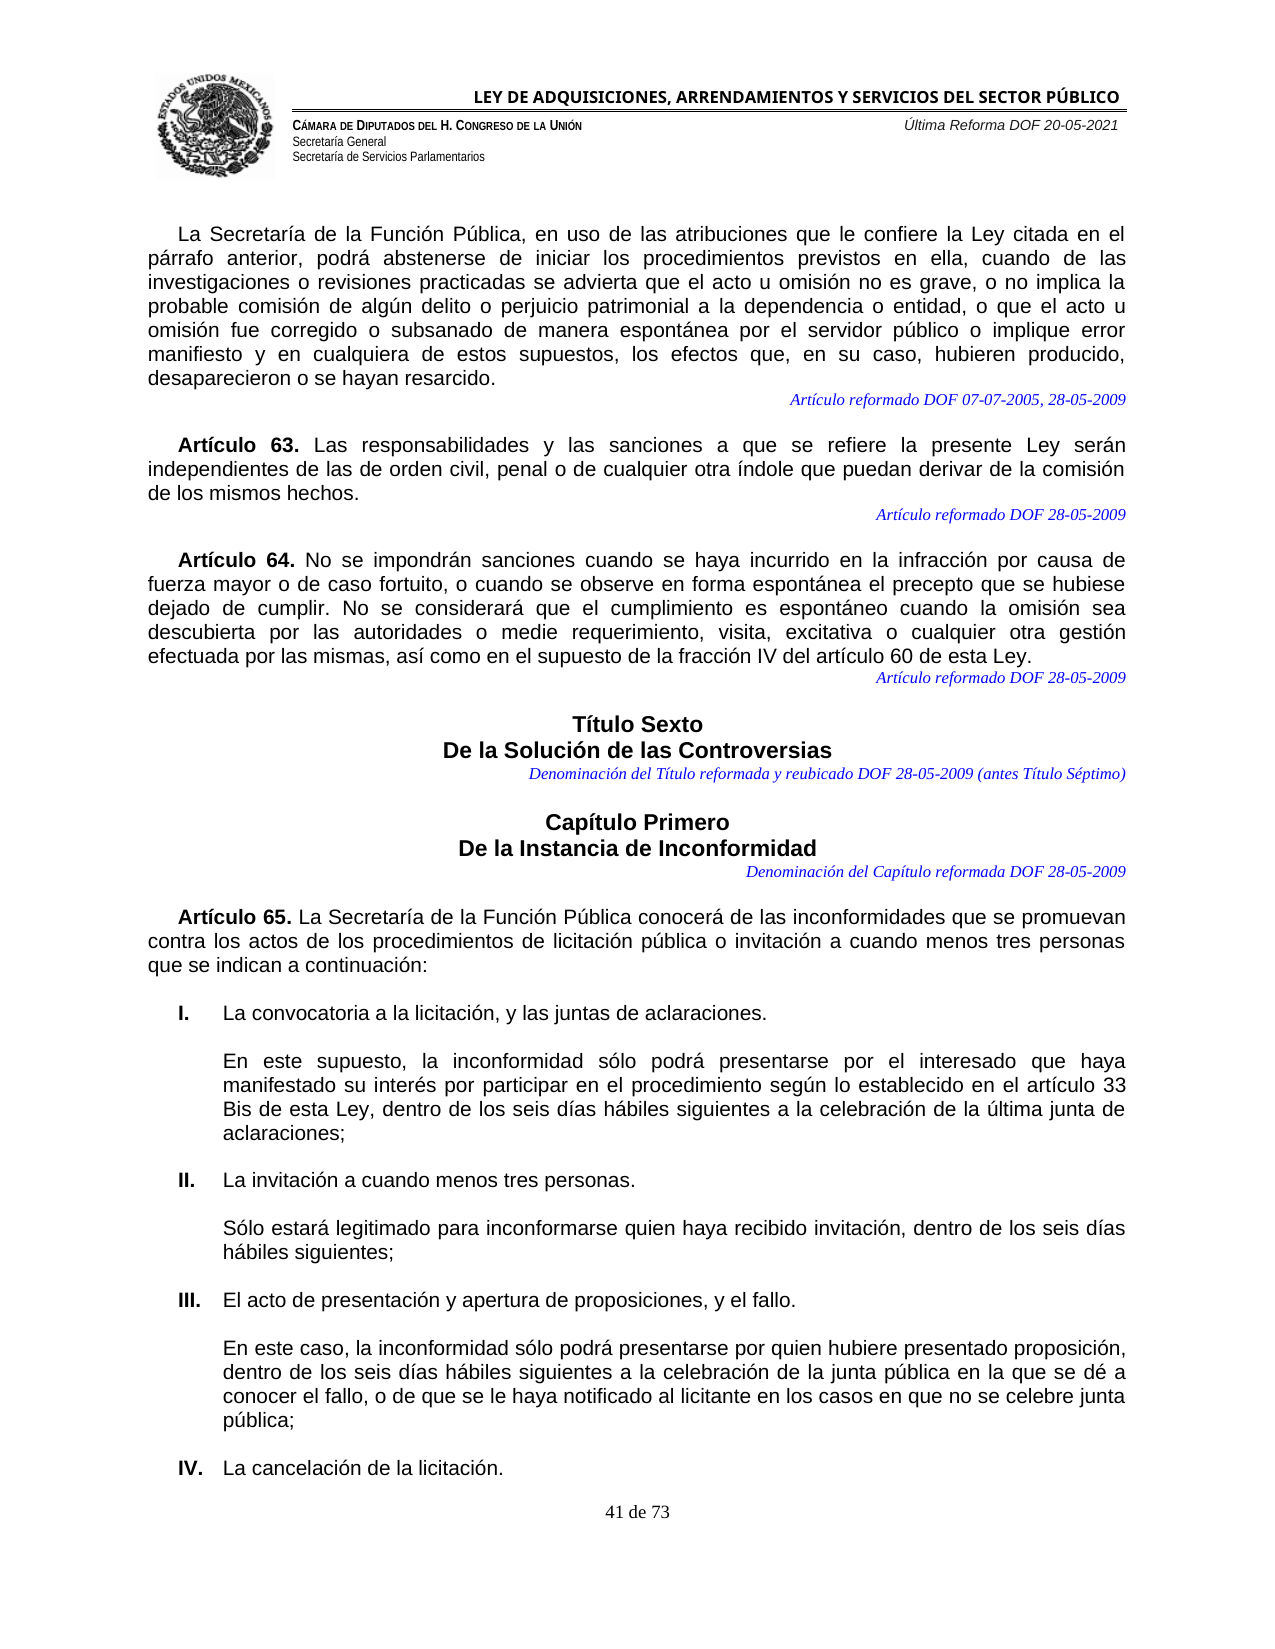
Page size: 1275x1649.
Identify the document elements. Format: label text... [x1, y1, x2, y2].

text Denominación del Título reformada y reubicado DOF 28-05-2009 (antes Título Séptimo) [148, 763, 1127, 783]
text III. El acto de presentación y apertura de proposiciones, y el fallo. [178, 1288, 1127, 1312]
text Artículo reformado DOF 28-05-2009 [148, 668, 1127, 687]
text Artículo 63. Las responsabilidades y las sanciones a que se refiere la presente Ley serán independientes de las de orden civil, penal o de cualquier otra índole que puedan derivar de la comisión de los mismos hechos. [148, 433, 1127, 505]
text Artículo reformado DOF 28-05-2009 [148, 505, 1127, 524]
text Artículo 64. No se impondrán sanciones cuando se haya incurrido en la infracción por causa de fuerza mayor o de caso fortuito, o cuando se observe en forma espontánea el precepto que se hubiese dejado de cumplir. No se considerará que el cumplimiento es espontáneo cuando la omisión sea descubierta por las autoridades o medie requerimiento, visita, excitativa o cualquier otra gestión efectuada por las mismas, así como en el supuesto de la fracción IV del artículo 60 de esta Ley. [148, 548, 1127, 668]
text Denominación del Capítulo reformada DOF 28-05-2009 [148, 862, 1127, 881]
text Sólo estará legitimado para inconformarse quien haya recibido invitación, dentro de los seis días hábiles siguientes; [223, 1216, 1127, 1264]
text Artículo reformado DOF 07-07-2005, 28-05-2009 [148, 390, 1127, 409]
text De la Instancia de Inconformidad [148, 835, 1127, 862]
text Artículo 65. La Secretaría de la Función Pública conocerá de las inconformidades que se promuevan contra los actos de los procedimientos de licitación pública o invitación a cuando menos tres personas que se indican a continuación: [148, 905, 1127, 977]
text En este caso, la inconformidad sólo podrá presentarse por quien hubiere presentado proposición, dentro de los seis días hábiles siguientes a la celebración de la junta pública en la que se dé a conocer el fallo, o de que se le haya notificado al licitante en los casos en que no se celebre junta pública; [223, 1336, 1127, 1432]
text I. La convocatoria a la licitación, y las juntas de aclaraciones. [178, 1001, 1127, 1024]
text Capítulo Primero [148, 809, 1127, 835]
text IV. La cancelación de la licitación. [178, 1456, 1127, 1480]
text II. La invitación a cuando menos tres personas. [178, 1168, 1127, 1192]
text De la Solución de las Controversias [148, 737, 1127, 763]
text Título Sexto [148, 711, 1127, 737]
text En este supuesto, la inconformidad sólo podrá presentarse por el interesado que haya manifestado su interés por participar en el procedimiento según lo establecido en el artículo 33 Bis de esta Ley, dentro de los seis días hábiles siguientes a la celebración de la última junta de aclaraciones; [223, 1048, 1127, 1144]
text La Secretaría de la Función Pública, en uso de las atribuciones que le confiere la Ley citada en el párrafo anterior, podrá abstenerse de iniciar los procedimientos previstos en ella, cuando de las investigaciones o revisiones practicadas se advierta que el acto u omisión no es grave, o no implica la probable comisión de algún delito o perjuicio patrimonial a la dependencia o entidad, o que el acto u omisión fue corregido o subsanado de manera espontánea por el servidor público o implique error manifiesto y en cualquiera de estos supuestos, los efectos que, en su caso, hubieren producido, desaparecieron o se hayan resarcido. [148, 222, 1127, 390]
